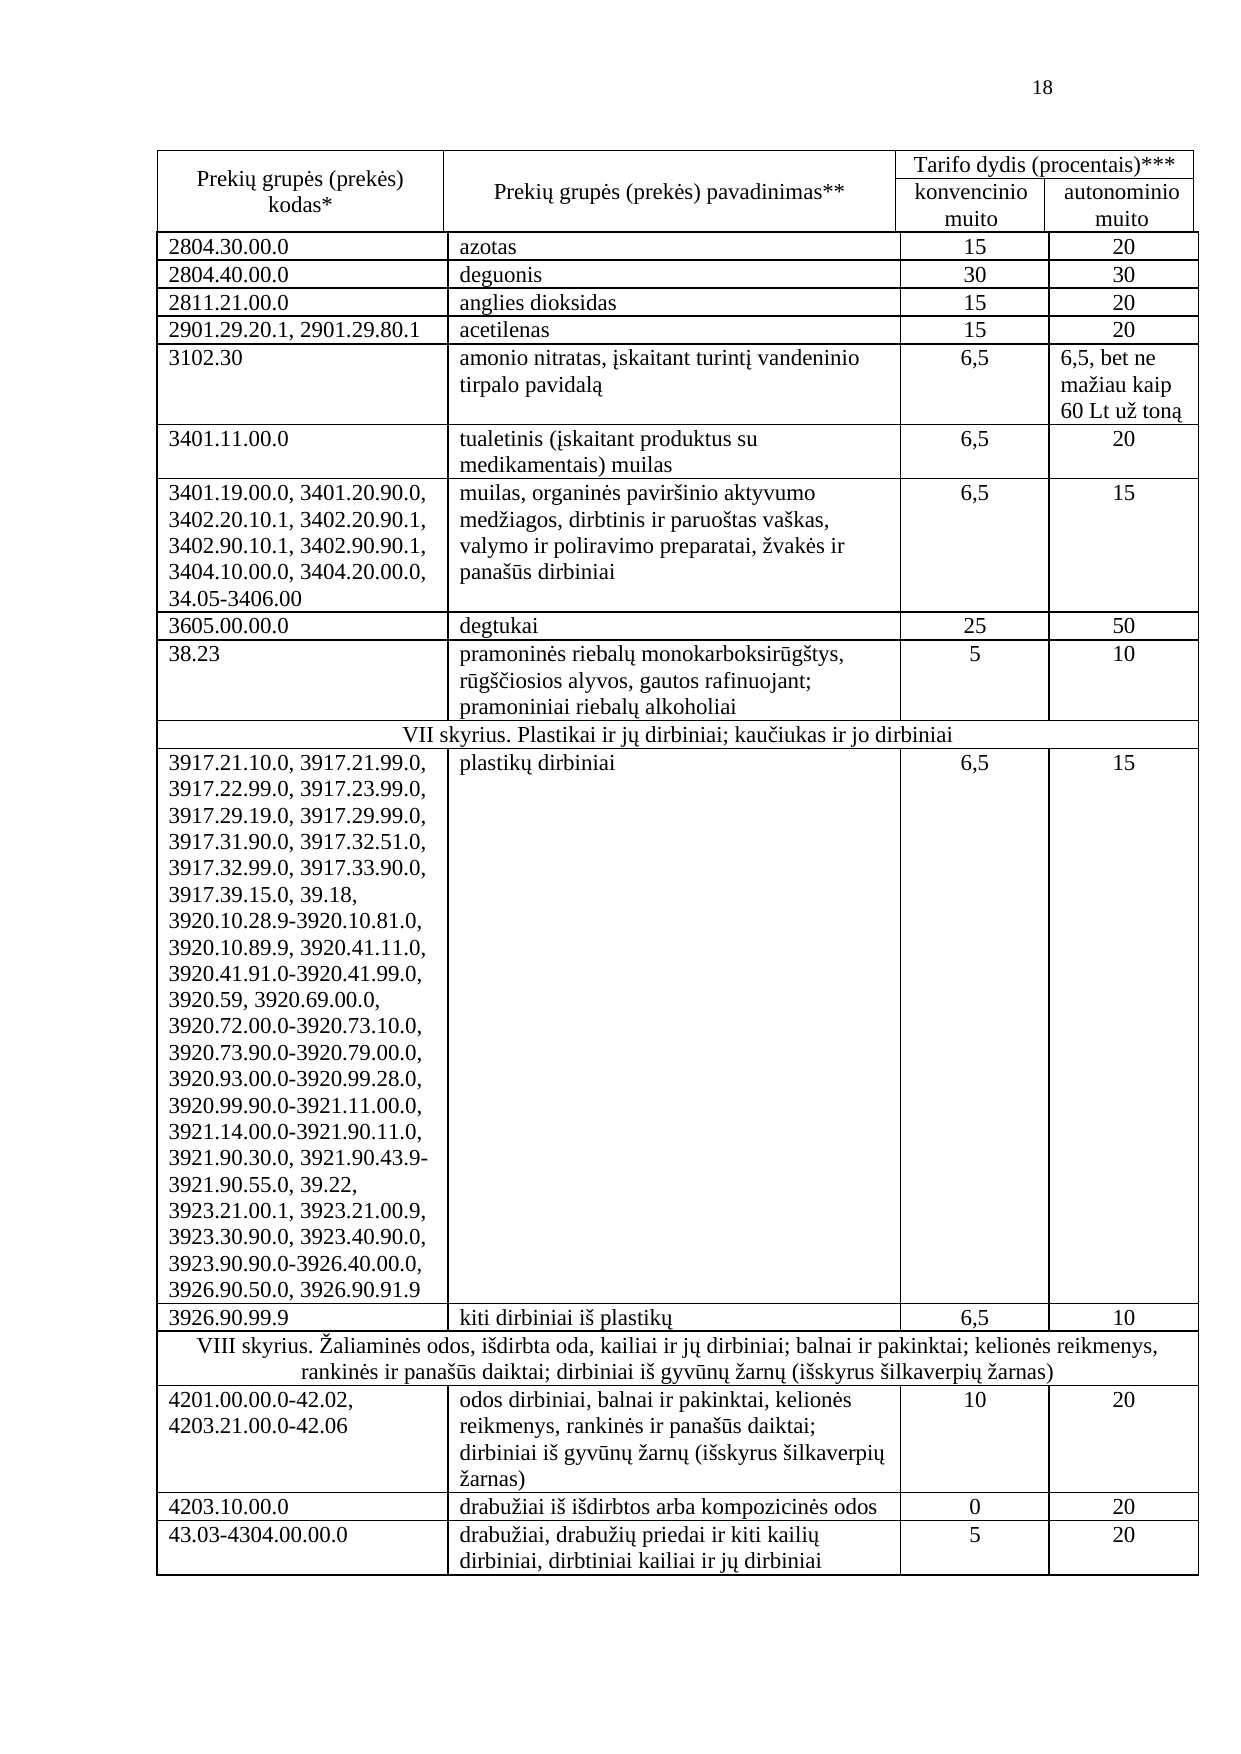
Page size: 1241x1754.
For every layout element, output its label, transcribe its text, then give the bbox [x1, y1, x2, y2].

table_cell 20 [1050, 1386, 1198, 1492]
table_cell 6,5 [901, 345, 1048, 423]
table_cell VII skyrius. Plastikai ir jų dirbiniai; kaučiukas ir jo dirbiniai [158, 721, 1198, 747]
table_cell [1194, 178, 1198, 231]
table_cell drabužiai iš išdirbtos arba kompozicinės odos [449, 1493, 900, 1519]
table_cell 10 [1050, 1304, 1198, 1330]
table_cell 10 [901, 1386, 1048, 1492]
table_cell 43.03-4304.00.00.0 [158, 1521, 447, 1574]
table_cell muilas, organinės paviršinio aktyvumo medžiagos, dirbtinis ir paruoštas vaškas, valymo ir poliravimo preparatai, žvakės ir panašūs dirbiniai [449, 479, 900, 611]
table_cell 4203.10.00.0 [158, 1493, 447, 1519]
table_header [1194, 150, 1198, 177]
table_cell azotas [449, 233, 900, 259]
table_cell 3401.19.00.0, 3401.20.90.0, 3402.20.10.1, 3402.20.90.1, 3402.90.10.1, 3402.90.90.1, 3404.10.00.0, 3404.20.00.0, 34.05-3406.00 [158, 479, 447, 611]
table_cell 15 [901, 317, 1048, 343]
table_cell 38.23 [158, 641, 447, 719]
table_cell odos dirbiniai, balnai ir pakinktai, kelionės reikmenys, rankinės ir panašūs daiktai; dirbiniai iš gyvūnų žarnų (išskyrus šilkaverpių žarnas) [449, 1386, 900, 1492]
table_cell 6,5 [901, 479, 1048, 611]
table_cell 15 [1050, 749, 1198, 1302]
table_cell VIII skyrius. Žaliaminės odos, išdirbta oda, kailiai ir jų dirbiniai; balnai ir pakinktai; kelionės reikmenys, rankinės ir panašūs daiktai; dirbiniai iš gyvūnų žarnų (išskyrus šilkaverpių žarnas) [158, 1332, 1198, 1385]
table_cell 2804.30.00.0 [158, 233, 447, 259]
table_cell 30 [1050, 261, 1198, 287]
table_cell 2901.29.20.1, 2901.29.80.1 [158, 317, 447, 343]
table_cell acetilenas [449, 317, 900, 343]
table_cell drabužiai, drabužių priedai ir kiti kailių dirbiniai, dirbtiniai kailiai ir jų dirbiniai [449, 1521, 900, 1574]
table_cell 20 [1050, 425, 1198, 478]
table_cell 20 [1050, 289, 1198, 315]
table_cell 3917.21.10.0, 3917.21.99.0, 3917.22.99.0, 3917.23.99.0, 3917.29.19.0, 3917.29.99.0, 3917.31.90.0, 3917.32.51.0, 3917.32.99.0, 3917.33.90.0, 3917.39.15.0, 39.18, 3920.10.28.9-3920.10.81.0, 3920.10.89.9, 3920.41.11.0, 3920.41.91.0-3920.41.99.0, 3920.59, 3920.69.00.0, 3920.72.00.0-3920.73.10.0, 3920.73.90.0-3920.79.00.0, 3920.93.00.0-3920.99.28.0, 3920.99.90.0-3921.11.00.0, 3921.14.00.0-3921.90.11.0, 3921.90.30.0, 3921.90.43.9-3921.90.55.0, 39.22, 3923.21.00.1, 3923.21.00.9, 3923.30.90.0, 3923.40.90.0, 3923.90.90.0-3926.40.00.0, 3926.90.50.0, 3926.90.91.9 [158, 749, 447, 1302]
table_cell amonio nitratas, įskaitant turintį vandeninio tirpalo pavidalą [449, 345, 900, 423]
table_cell plastikų dirbiniai [449, 749, 900, 1302]
table_cell 2811.21.00.0 [158, 289, 447, 315]
table_cell 0 [901, 1493, 1048, 1519]
table_cell anglies dioksidas [449, 289, 900, 315]
table_cell 10 [1050, 641, 1198, 719]
table_cell 3926.90.99.9 [158, 1304, 447, 1330]
table_header Tarifo dydis (procentais)*** [896, 151, 1193, 177]
table_cell 6,5 [901, 1304, 1048, 1330]
table_cell 2804.40.00.0 [158, 261, 447, 287]
table_cell 6,5 [901, 425, 1048, 478]
table_cell 15 [1050, 479, 1198, 611]
table_header Prekių grupės (prekės) pavadinimas** [444, 151, 895, 231]
table_cell konvencinio muito [896, 179, 1044, 231]
table_header Prekių grupės (prekės) kodas* [158, 151, 443, 231]
table_cell 5 [901, 641, 1048, 719]
table_cell 3401.11.00.0 [158, 425, 447, 478]
table_cell degtukai [449, 613, 900, 639]
table_cell 20 [1050, 1493, 1198, 1519]
table_cell 3605.00.00.0 [158, 613, 447, 639]
table_cell 50 [1050, 613, 1198, 639]
table_cell 15 [901, 289, 1048, 315]
table_cell 5 [901, 1521, 1048, 1574]
table_cell tualetinis (įskaitant produktus su medikamentais) muilas [449, 425, 900, 478]
table_cell 6,5 [901, 749, 1048, 1302]
table_cell deguonis [449, 261, 900, 287]
table_cell 4201.00.00.0-42.02, 4203.21.00.0-42.06 [158, 1386, 447, 1492]
table_cell 25 [901, 613, 1048, 639]
table_cell 6,5, bet ne mažiau kaip 60 Lt už toną [1050, 345, 1198, 423]
table_cell 20 [1050, 233, 1198, 259]
table_cell 15 [901, 233, 1048, 259]
table_cell 20 [1050, 317, 1198, 343]
table_cell kiti dirbiniai iš plastikų [449, 1304, 900, 1330]
table_cell 30 [901, 261, 1048, 287]
table_cell pramoninės riebalų monokarboksirūgštys, rūgščiosios alyvos, gautos rafinuojant; pramoniniai riebalų alkoholiai [449, 641, 900, 719]
table_cell autonominio muito [1045, 179, 1193, 231]
table_cell 3102.30 [158, 345, 447, 423]
table_cell 20 [1050, 1521, 1198, 1574]
